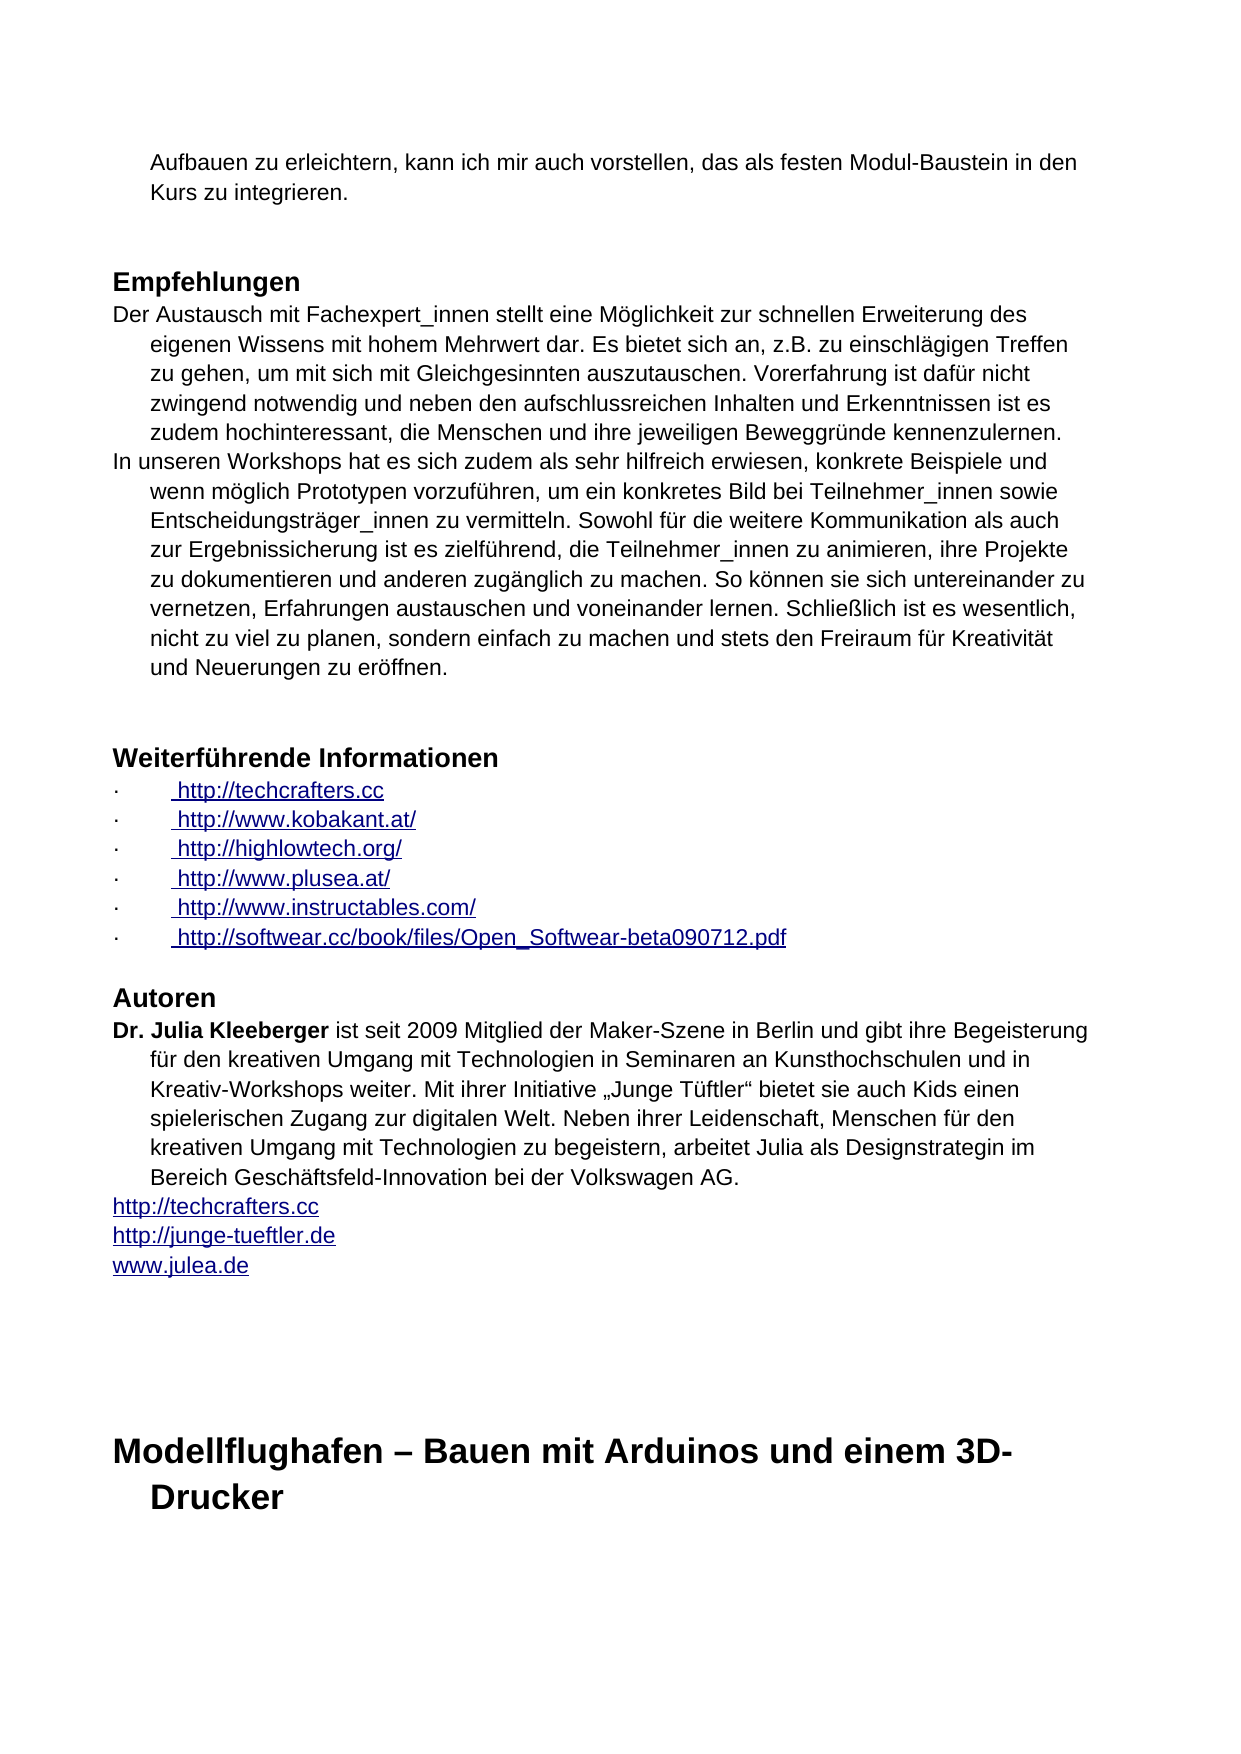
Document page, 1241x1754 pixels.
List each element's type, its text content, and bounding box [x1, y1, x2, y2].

text · http://www.instructables.com/ [112, 895, 1091, 920]
subtitle Modellflughafen – Bauen mit Arduinos und einem 3D-Drucker [112, 1431, 1091, 1517]
text Aufbauen zu erleichtern, kann ich mir auch vorstellen, das als festen Modul-Baustein in den Kurs zu integrieren. [112, 150, 1091, 205]
subtitle Weiterführende Informationen [112, 742, 1091, 773]
text Dr. Julia Kleeberger ist seit 2009 Mitglied der Maker-Szene in Berlin und gibt ihre Begeisterung für den kreativen Umgang mit Technologien in Seminaren an Kunsthochschulen und in Kreativ-Workshops weiter. Mit ihrer Initiative „Junge Tüftler“ bietet sie auch Kids einen spielerischen Zugang zur digitalen Welt. Neben ihrer Leidenschaft, Menschen für den kreativen Umgang mit Technologien zu begeistern, arbeitet Julia als Designstrategin im Bereich Geschäftsfeld-Innovation bei der Volkswagen AG. [112, 1017, 1091, 1190]
text · http://www.kobakant.at/ [112, 807, 1091, 832]
text www.julea.de [112, 1252, 1091, 1278]
text http://junge-tueftler.de [112, 1223, 1091, 1249]
text In unseren Workshops hat es sich zudem als sehr hilfreich erwiesen, konkrete Beispiele und wenn möglich Prototypen vorzuführen, um ein konkretes Bild bei Teilnehmer_innen sowie Entscheidungsträger_innen zu vermitteln. Sowohl für die weitere Kommunikation als auch zur Ergebnissicherung ist es zielführend, die Teilnehmer_innen zu animieren, ihre Projekte zu dokumentieren und anderen zugänglich zu machen. So können sie sich untereinander zu vernetzen, Erfahrungen austauschen und voneinander lernen. Schließlich ist es wesentlich, nicht zu viel zu planen, sondern einfach zu machen und stets den Freiraum für Kreativität und Neuerungen zu eröffnen. [112, 449, 1091, 680]
text · http://highlowtech.org/ [112, 836, 1091, 862]
text · http://softwear.cc/book/files/Open_Softwear-beta090712.pdf [112, 924, 1091, 950]
text · http://techcrafters.cc [112, 777, 1091, 803]
text · http://www.plusea.at/ [112, 865, 1091, 891]
subtitle Autoren [112, 983, 1091, 1013]
subtitle Empfehlungen [112, 267, 1091, 298]
text Der Austausch mit Fachexpert_innen stellt eine Möglichkeit zur schnellen Erweiterung des eigenen Wissens mit hohem Mehrwert dar. Es bietet sich an, z.B. zu einschlägigen Treffen zu gehen, um mit sich mit Gleichgesinnten auszutauschen. Vorerfahrung ist dafür nicht zwingend notwendig und neben den aufschlussreichen Inhalten und Erkenntnissen ist es zudem hochinteressant, die Menschen und ihre jeweiligen Beweggründe kennenzulernen. [112, 302, 1091, 445]
text http://techcrafters.cc [112, 1194, 1091, 1219]
